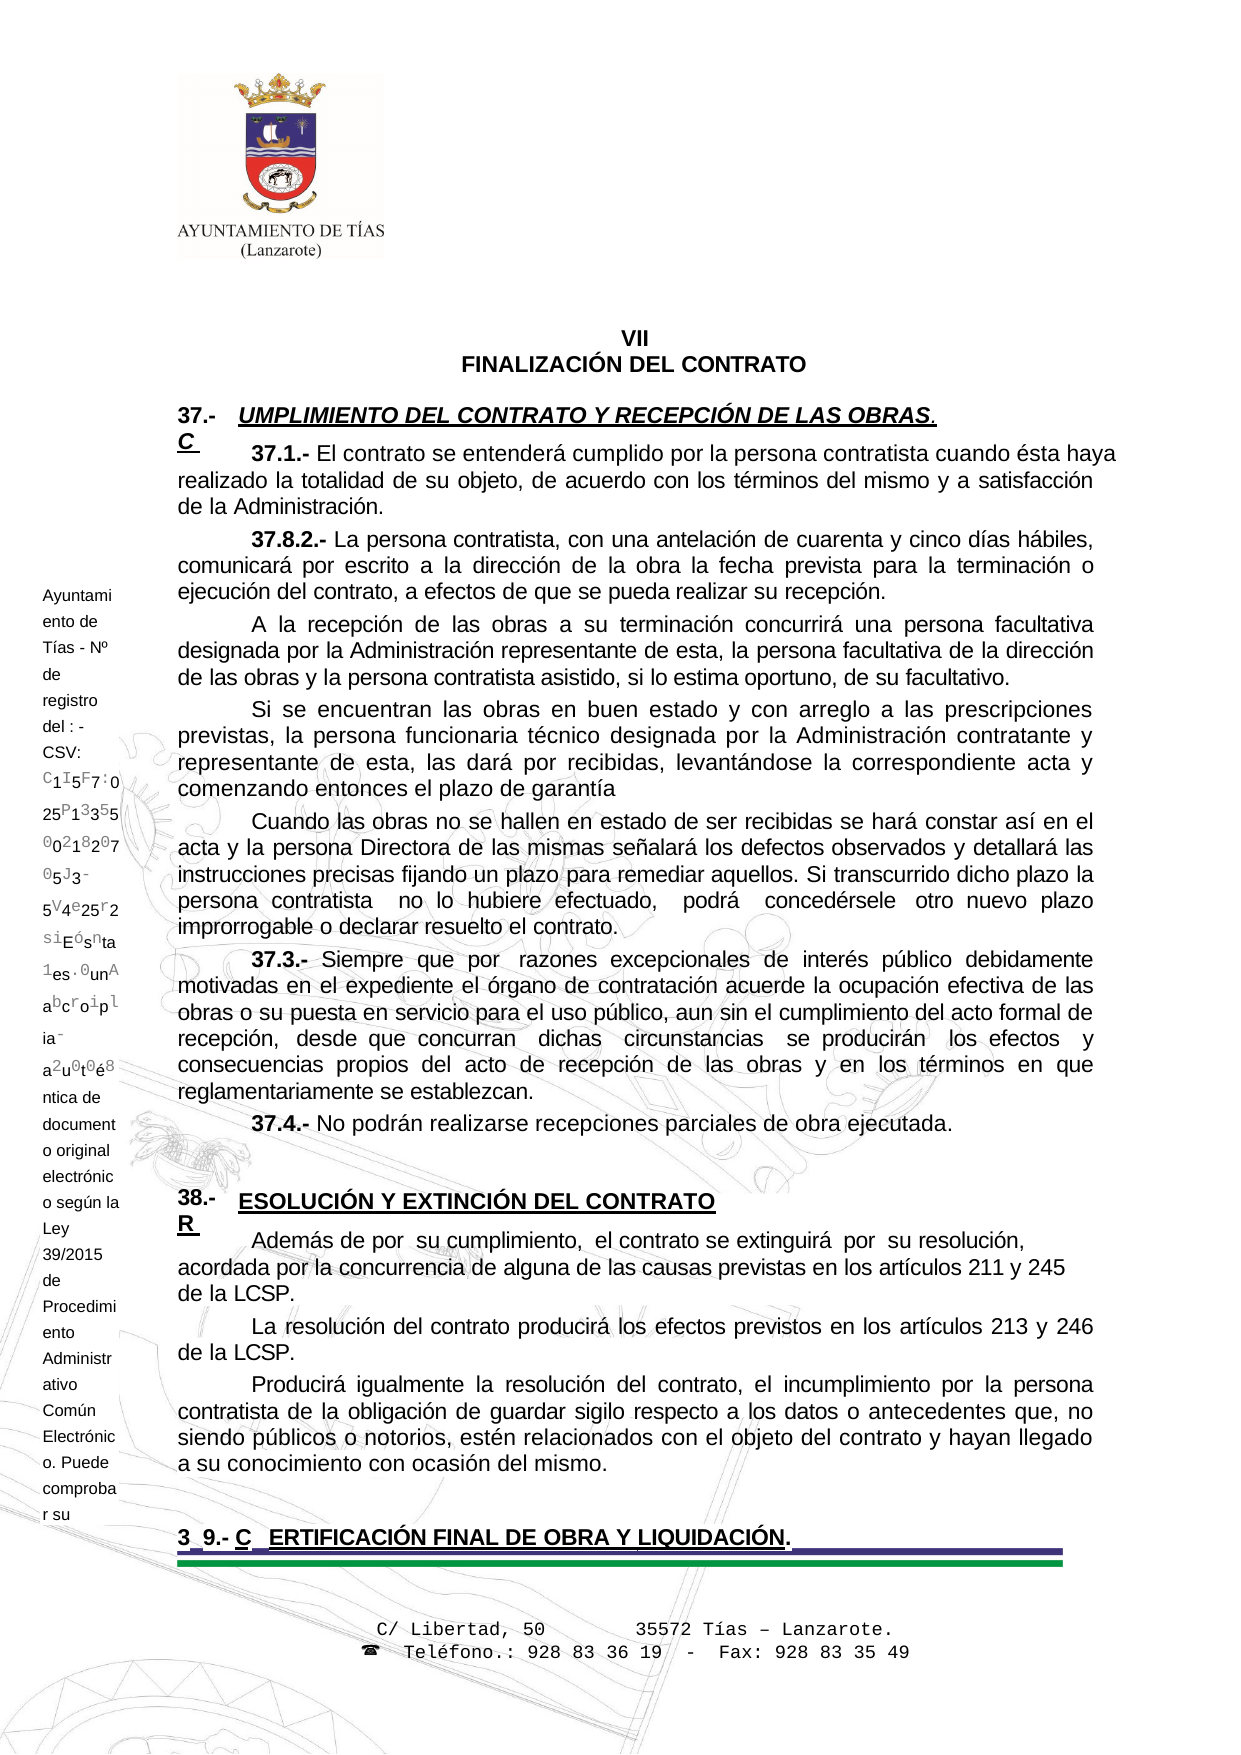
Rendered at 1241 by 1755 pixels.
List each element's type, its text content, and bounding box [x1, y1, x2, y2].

text  Teléfono.: 928 83 36 19 - Fax: 928 83 35 49 [995, 1641, 1164, 1664]
text 37.- C [177, 402, 227, 454]
text 37.4.- No podrán realizarse recepciones parciales de obra ejecutada. [995, 1110, 1182, 1137]
text Si se encuentran las obras en buen estado y con arreglo a las prescripciones previstas, la persona funcionaria técnico designada por la Administración contratante y representante de esta, las dará por recibidas, levantándose la correspondiente acta y comenzando entonces el plazo de garantía [177, 696, 1094, 801]
text ESOLUCIÓN Y EXTINCIÓN DEL CONTRATO [995, 1188, 1182, 1215]
text 37.3.- Siempre que por razones excepcionales de interés público debidamente motivadas en el expediente el órgano de contratación acuerde la ocupación efectiva de las obras o su puesta en servicio para el uso público, aun sin el cumplimiento del acto formal de recepción, desde que concurran dichas circunstancias se producirán los efectos y consecuencias propios del acto de recepción de las obras y en los términos en que reglamentariamente se establezcan. [995, 946, 1094, 1104]
text Cuando las obras no se hallen en estado de ser recibidas se hará constar así en el acta y la persona Directora de las mismas señalará los defectos observados y detallará las instrucciones precisas fijando un plazo para remediar aquellos. Si transcurrido dicho plazo la persona contratista no lo hubiere efectuado, podrá concedérsele otro nuevo plazo improrrogable o declarar resuelto el contrato. [995, 808, 1094, 939]
text A la recepción de las obras a su terminación concurrirá una persona facultativa designada por la Administración representante de esta, la persona facultativa de la dirección de las obras y la persona contratista asistido, si lo estima oportuno, de su facultativo. [177, 611, 1094, 690]
text Además de por su cumplimiento, el contrato se extinguirá por su resolución, [995, 1227, 1182, 1253]
subtitle UMPLIMIENTO DEL CONTRATO Y RECEPCIÓN DE LAS OBRAS. [238, 402, 1182, 428]
text 37.1.- El contrato se entenderá cumplido por la persona contratista cuando ésta haya [251, 440, 1182, 467]
text realizado la totalidad de su objeto, de acuerdo con los términos del mismo y a satisfacción de la Administración. [177, 467, 1094, 519]
text C/ Libertad, 50 35572 Tías – Lanzarote. [995, 1619, 1164, 1641]
text acordada por la concurrencia de alguna de las causas previstas en los artículos 211 y 245 de la LCSP. [995, 1253, 1087, 1278]
text 37.8.2.- La persona contratista, con una antelación de cuarenta y cinco días hábiles, comunicará por escrito a la dirección de la obra la fecha prevista para la terminación o ejecución del contrato, a efectos de que se pueda realizar su recepción. [177, 526, 1094, 604]
text Producirá igualmente la resolución del contrato, el incumplimiento por la persona contratista de la obligación de guardar sigilo respecto a los datos o antecedentes que, no siendo públicos o notorios, estén relacionados con el objeto del contrato y hayan llegado a su conocimiento con ocasión del mismo. [995, 1371, 1094, 1477]
text La resolución del contrato producirá los efectos previstos en los artículos 213 y 246 de la LCSP. [995, 1313, 1094, 1365]
subtitle VII FINALIZACIÓN DEL CONTRATO [461, 324, 809, 377]
subtitle 3 9.- C ERTIFICACIÓN FINAL DE OBRA Y LIQUIDACIÓN. [995, 1524, 1182, 1551]
text Ayuntamiento de Tías - Nº de registro del : - CSV: C1I5F7:025P133550021820705J3-5V4e25r2siEósnta 1es.0unAabcroiplia-a2u0t0é8ntica de documento original electrónico según la Ley 39/2015 de Procedimiento Administrativo Común Electrónico. Puede comprobar su autenticidad en: [42, 586, 119, 1525]
